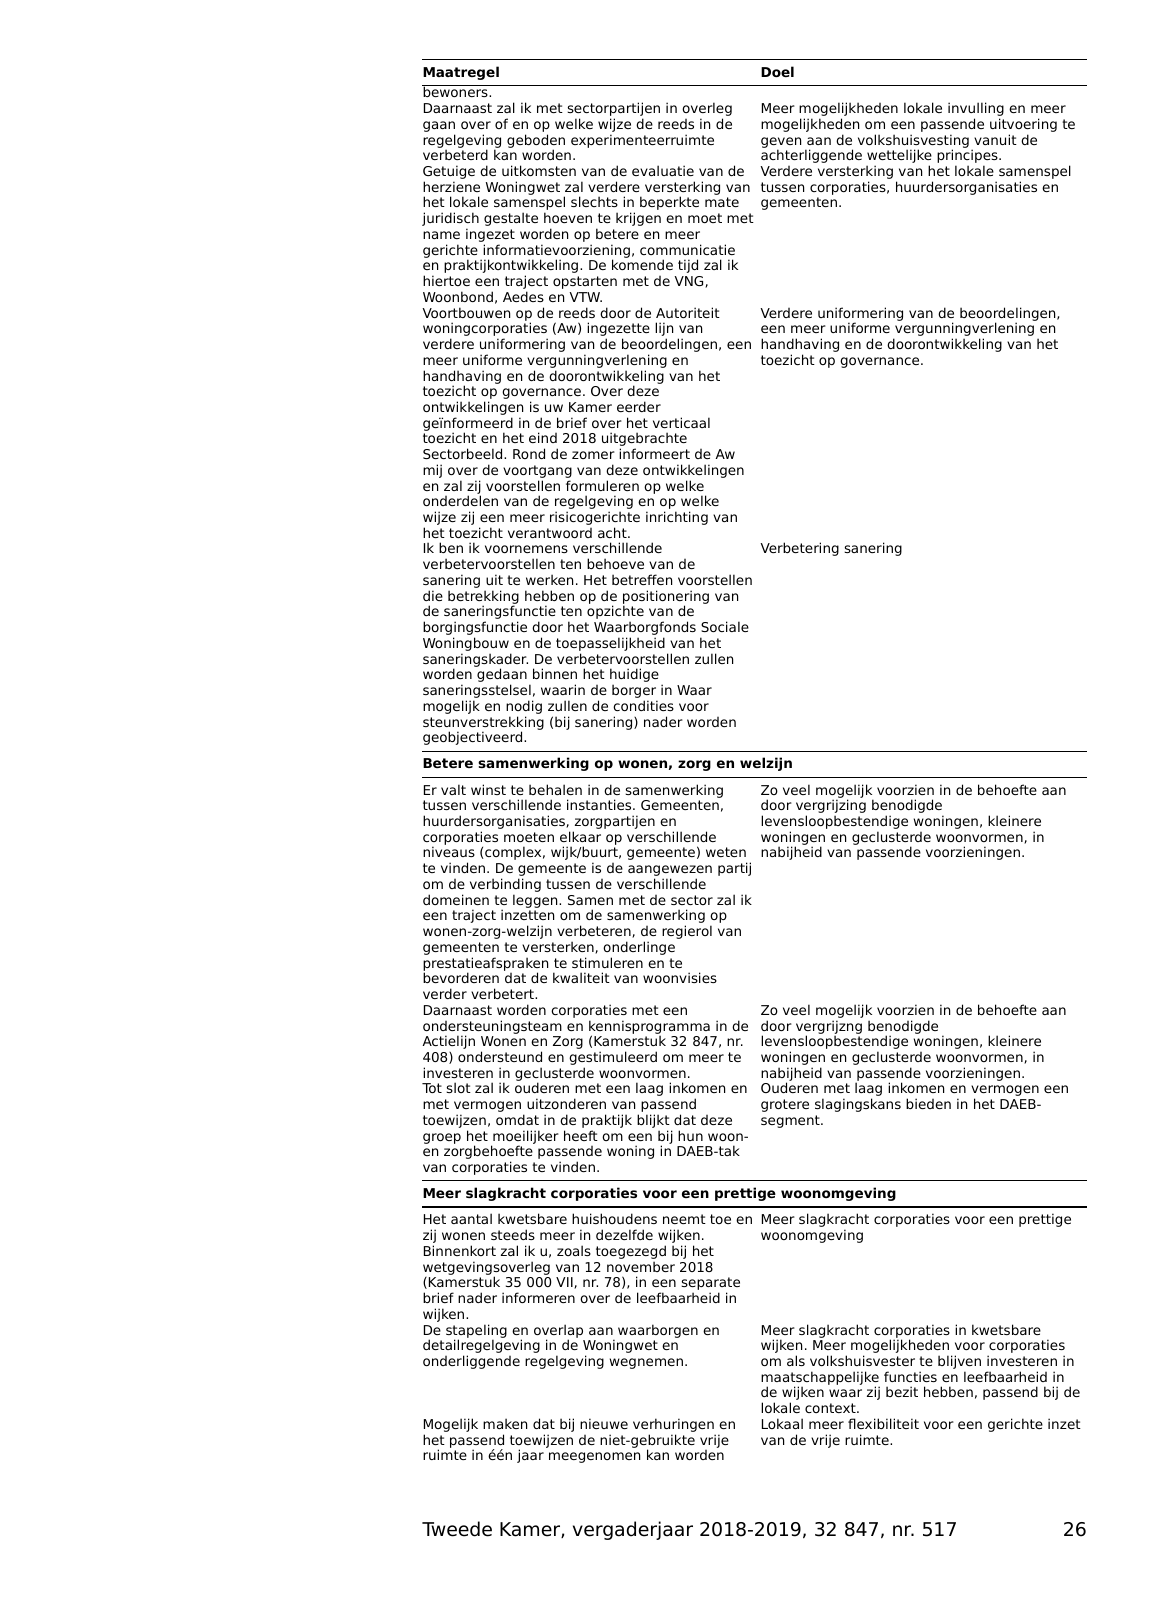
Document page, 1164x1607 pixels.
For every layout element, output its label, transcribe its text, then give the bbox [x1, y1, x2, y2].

table_cell Meer mogelijkheden lokale invulling en meer mogelijkheden om een passende uitvoering te geven aan de volkshuisvesting vanuit de achterliggende wettelijke principes. [754, 101, 1087, 164]
table_header Doel [754, 60, 1087, 85]
table_cell Mogelijk maken dat bij nieuwe verhuringen en het passend toewijzen de niet-gebruikte vrije ruimte in één jaar meegenomen kan worden [422, 1417, 754, 1464]
table_header Maatregel [422, 60, 754, 85]
table_cell Meer slagkracht corporaties voor een prettige woonomgeving [422, 1181, 1087, 1206]
table_cell Getuige de uitkomsten van de evaluatie van de herziene Woningwet zal verdere versterking van het lokale samenspel slechts in beperkte mate juridisch gestalte hoeven te krijgen en moet met name ingezet worden op betere en meer gerichte informatievoorziening, communicatie en praktijkontwikkeling. De komende tijd zal ik hiertoe een traject opstarten met de VNG, Woonbond, Aedes en VTW. [422, 164, 754, 305]
table_cell De stapeling en overlap aan waarborgen en detailregelgeving in de Woningwet en onderliggende regelgeving wegnemen. [422, 1322, 754, 1417]
table_cell Betere samenwerking op wonen, zorg en welzijn [422, 752, 1087, 777]
table_cell Tot slot zal ik ouderen met een laag inkomen en met vermogen uitzonderen van passend toewijzen, omdat in de praktijk blijkt dat deze groep het moeilijker heeft om een bij hun woon- en zorgbehoefte passende woning in DAEB-tak van corporaties te vinden. [422, 1081, 754, 1180]
table_cell Verdere uniformering van de beoordelingen, een meer uniforme vergunningverlening en handhaving en de doorontwikkeling van het toezicht op governance. [754, 305, 1087, 541]
table_cell Er valt winst te behalen in de samenwerking tussen verschillende instanties. Gemeenten, huurdersorganisaties, zorgpartijen en corporaties moeten elkaar op verschillende niveaus (complex, wijk/buurt, gemeente) weten te vinden. De gemeente is de aangewezen partij om de verbinding tussen de verschillende domeinen te leggen. Samen met de sector zal ik een traject inzetten om de samenwerking op wonen-zorg-welzijn verbeteren, de regierol van gemeenten te versterken, onderlinge prestatieafspraken te stimuleren en te bevorderen dat de kwaliteit van woonvisies verder verbetert. [422, 778, 754, 1003]
table_cell bewoners. [422, 86, 754, 101]
table_cell Daarnaast worden corporaties met een ondersteuningsteam en kennisprogramma in de Actielijn Wonen en Zorg (Kamerstuk 32 847, nr. 408) ondersteund en gestimuleerd om meer te investeren in geclusterde woonvormen. [422, 1003, 754, 1081]
table_cell Ouderen met laag inkomen en vermogen een grotere slagingskans bieden in het DAEB-segment. [754, 1081, 1087, 1180]
table_cell Voortbouwen op de reeds door de Autoriteit woningcorporaties (Aw) ingezette lijn van verdere uniformering van de beoordelingen, een meer uniforme vergunningverlening en handhaving en de doorontwikkeling van het toezicht op governance. Over deze ontwikkelingen is uw Kamer eerder geïnformeerd in de brief over het verticaal toezicht en het eind 2018 uitgebrachte Sectorbeeld. Rond de zomer informeert de Aw mij over de voortgang van deze ontwikkelingen en zal zij voorstellen formuleren op welke onderdelen van de regelgeving en op welke wijze zij een meer risicogerichte inrichting van het toezicht verantwoord acht. [422, 305, 754, 541]
table_cell Zo veel mogelijk voorzien in de behoefte aan door vergrijzng benodigde levensloopbestendige woningen, kleinere woningen en geclusterde woonvormen, in nabijheid van passende voorzieningen. [754, 1003, 1087, 1081]
table_cell Lokaal meer flexibiliteit voor een gerichte inzet van de vrije ruimte. [754, 1417, 1087, 1464]
table_cell Verbetering sanering [754, 541, 1087, 751]
table_cell Ik ben ik voornemens verschillende verbetervoorstellen ten behoeve van de sanering uit te werken. Het betreffen voorstellen die betrekking hebben op de positionering van de saneringsfunctie ten opzichte van de borgingsfunctie door het Waarborgfonds Sociale Woningbouw en de toepasselijkheid van het saneringskader. De verbetervoorstellen zullen worden gedaan binnen het huidige saneringsstelsel, waarin de borger in Waar mogelijk en nodig zullen de condities voor steunverstrekking (bij sanering) nader worden geobjectiveerd. [422, 541, 754, 751]
table_cell Meer slagkracht corporaties in kwetsbare wijken. Meer mogelijkheden voor corporaties om als volkshuisvester te blijven investeren in maatschappelijke functies en leefbaarheid in de wijken waar zij bezit hebben, passend bij de lokale context. [754, 1322, 1087, 1417]
table_cell Daarnaast zal ik met sectorpartijen in overleg gaan over of en op welke wijze de reeds in de regelgeving geboden experimenteerruimte verbeterd kan worden. [422, 101, 754, 164]
table_cell Meer slagkracht corporaties voor een prettige woonomgeving [754, 1208, 1087, 1322]
table_cell [754, 86, 1087, 101]
table_cell Het aantal kwetsbare huishoudens neemt toe en zij wonen steeds meer in dezelfde wijken. Binnenkort zal ik u, zoals toegezegd bij het wetgevingsoverleg van 12 november 2018 (Kamerstuk 35 000 VII, nr. 78), in een separate brief nader informeren over de leefbaarheid in wijken. [422, 1208, 754, 1322]
table_cell Zo veel mogelijk voorzien in de behoefte aan door vergrijzing benodigde levensloopbestendige woningen, kleinere woningen en geclusterde woonvormen, in nabijheid van passende voorzieningen. [754, 778, 1087, 1003]
table_cell Verdere versterking van het lokale samenspel tussen corporaties, huurdersorganisaties en gemeenten. [754, 164, 1087, 305]
